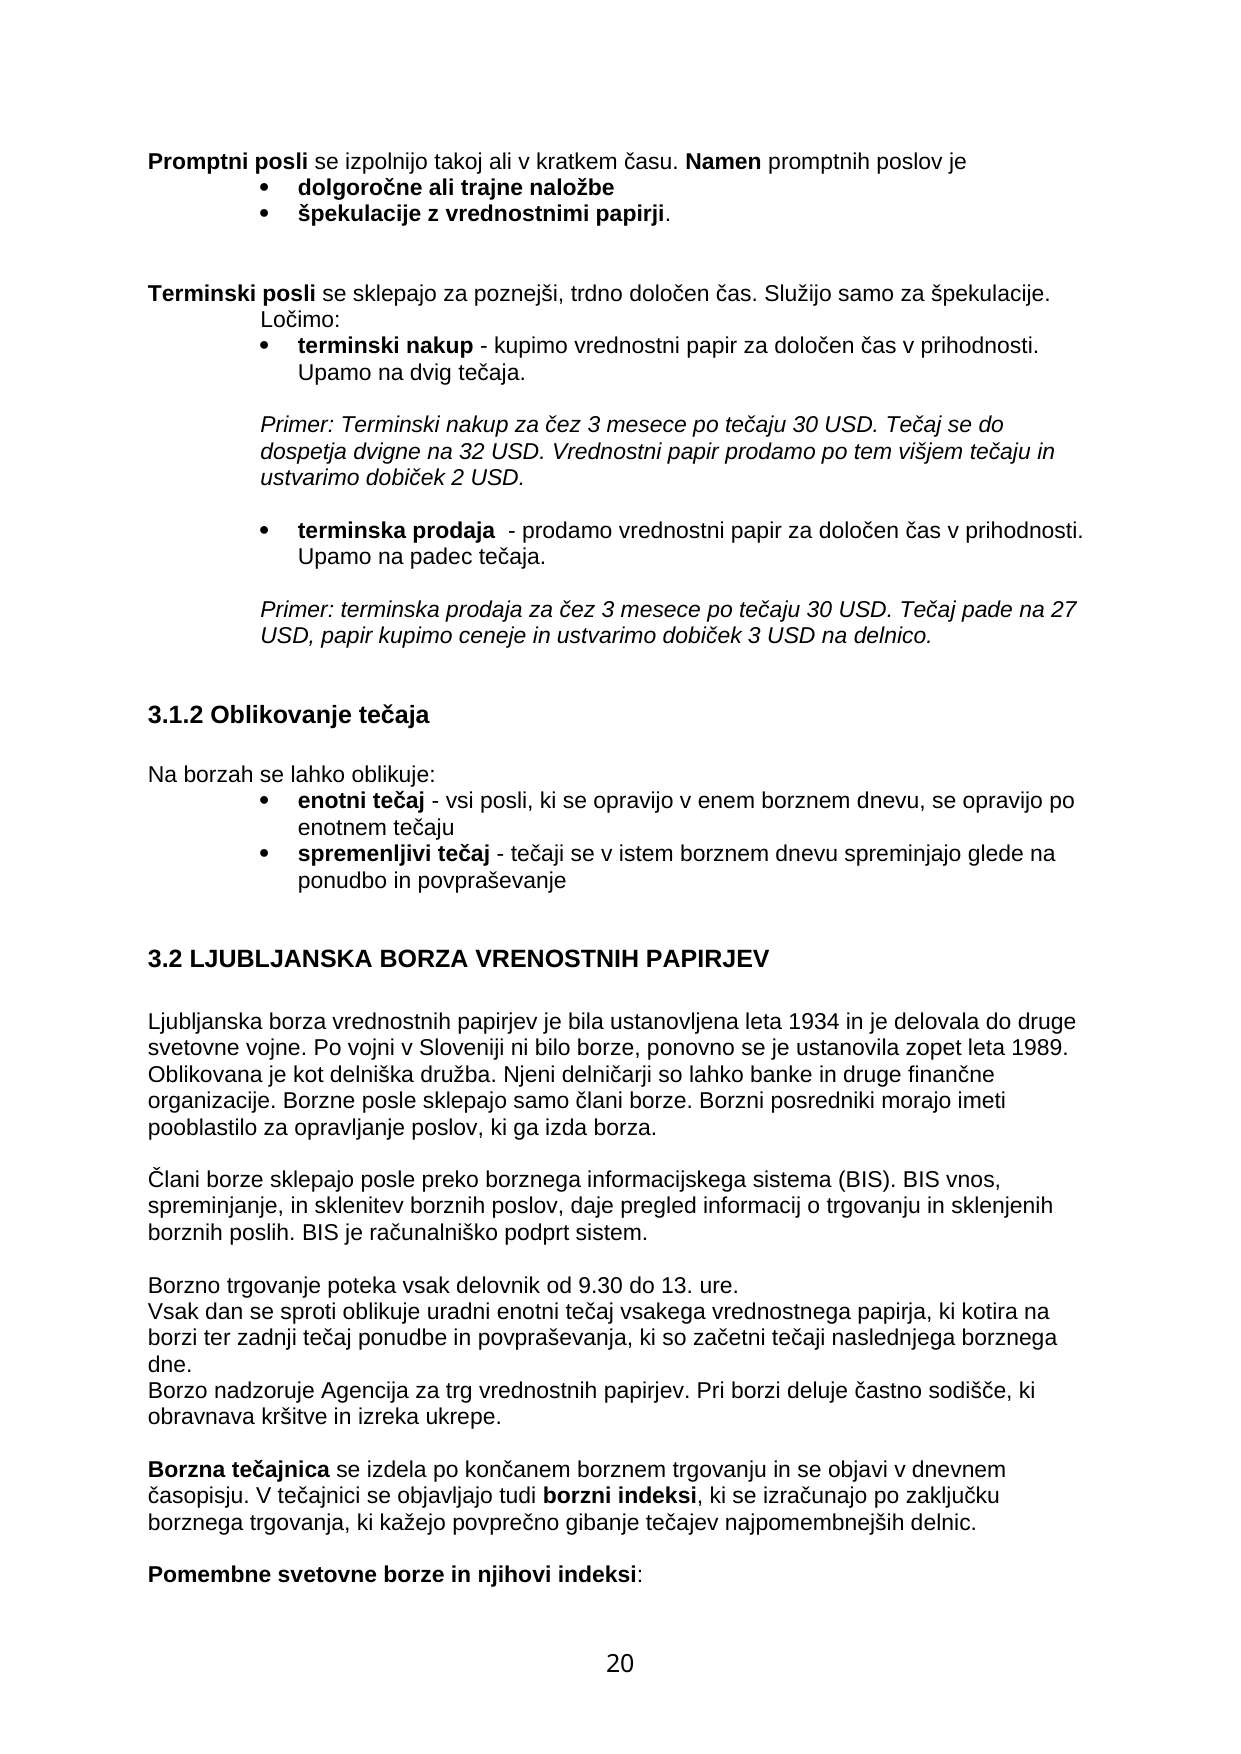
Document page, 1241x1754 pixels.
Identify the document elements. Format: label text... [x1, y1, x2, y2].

text Borzo nadzoruje Agencija za trg vrednostnih papirjev. Pri borzi deluje častno sodišče, ki obravnava kršitve in izreka ukrepe. [148, 1377, 1092, 1430]
subtitle 3.2 LJUBLJANSKA BORZA VRENOSTNIH PAPIRJEV [148, 944, 1092, 1002]
list špekulacije z vrednostnimi papirji. [260, 200, 1092, 227]
text Primer: Terminski nakup za čez 3 mesece po tečaju 30 USD. Tečaj se do dospetja dvigne na 32 USD. Vrednostni papir prodamo po tem višjem tečaju in ustvarimo dobiček 2 USD. [260, 411, 1092, 490]
text Primer: terminska prodaja za čez 3 mesece po tečaju 30 USD. Tečaj pade na 27 USD, papir kupimo ceneje in ustvarimo dobiček 3 USD na delnico. [260, 596, 1092, 648]
list enotni tečaj - vsi posli, ki se opravijo v enem borznem dnevu, se opravijo po enotnem tečaju [260, 787, 1092, 840]
text Člani borze sklepajo posle preko borznega informacijskega sistema (BIS). BIS vnos, spreminjanje, in sklenitev borznih poslov, daje pregled informacij o trgovanju in sklenjenih borznih poslih. BIS je računalniško podprt sistem. [148, 1166, 1092, 1245]
list dolgoročne ali trajne naložbe [260, 174, 1092, 200]
subtitle 3.1.2 Oblikovanje tečaja [148, 700, 1092, 728]
text Na borzah se lahko oblikuje: [148, 761, 1092, 787]
text Borzno trgovanje poteka vsak delovnik od 9.30 do 13. ure. [148, 1272, 1092, 1298]
text Pomembne svetovne borze in njihovi indeksi: [148, 1561, 1092, 1588]
text Ločimo: [260, 306, 1092, 332]
list spremenljivi tečaj - tečaji se v istem borznem dnevu spreminjajo glede na ponudbo in povpraševanje [260, 840, 1092, 893]
list terminska prodaja - prodamo vrednostni papir za določen čas v prihodnosti. Upamo na padec tečaja. [260, 517, 1092, 569]
list terminski nakup - kupimo vrednostni papir za določen čas v prihodnosti. Upamo na dvig tečaja. [260, 332, 1092, 385]
text Promptni posli se izpolnijo takoj ali v kratkem času. Namen promptnih poslov je [148, 148, 1092, 174]
text Borzna tečajnica se izdela po končanem borznem trgovanju in se objavi v dnevnem časopisju. V tečajnici se objavljajo tudi borzni indeksi, ki se izračunajo po zaključku borznega trgovanja, ki kažejo povprečno gibanje tečajev najpomembnejših delnic. [148, 1456, 1092, 1535]
text Vsak dan se sproti oblikuje uradni enotni tečaj vsakega vrednostnega papirja, ki kotira na borzi ter zadnji tečaj ponudbe in povpraševanja, ki so začetni tečaji naslednjega borznega dne. [148, 1298, 1092, 1377]
text Terminski posli se sklepajo za poznejši, trdno določen čas. Služijo samo za špekulacije. [148, 279, 1092, 306]
text Ljubljanska borza vrednostnih papirjev je bila ustanovljena leta 1934 in je delovala do druge svetovne vojne. Po vojni v Sloveniji ni bilo borze, ponovno se je ustanovila zopet leta 1989. Oblikovana je kot delniška družba. Njeni delničarji so lahko banke in druge finančne organizacije. Borzne posle sklepajo samo člani borze. Borzni posredniki morajo imeti pooblastilo za opravljanje poslov, ki ga izda borza. [148, 1008, 1092, 1140]
